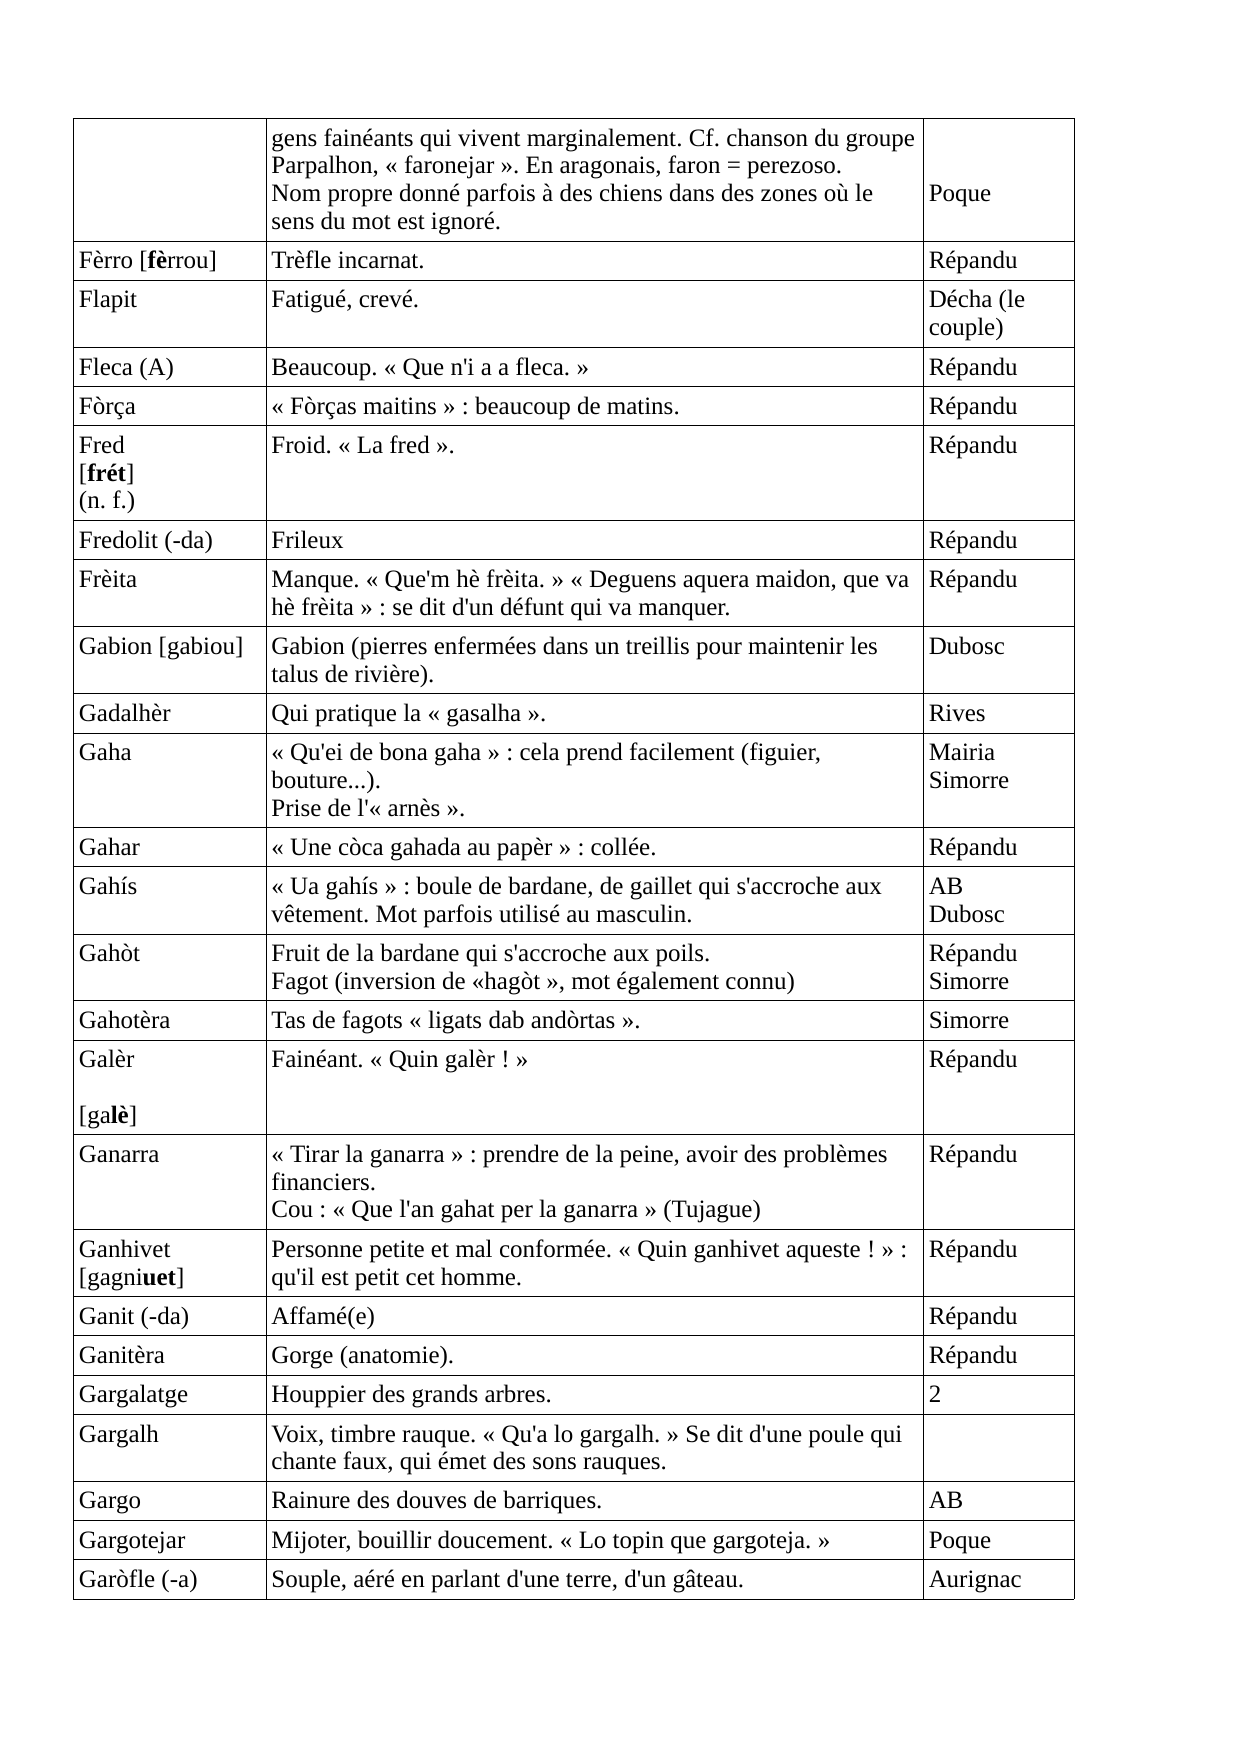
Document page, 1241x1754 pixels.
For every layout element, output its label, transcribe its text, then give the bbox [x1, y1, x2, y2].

table_cell Gadalhèr [74, 694, 266, 732]
table_cell Houppier des grands arbres. [267, 1376, 923, 1414]
table_cell Répandu [924, 1135, 1074, 1229]
table_cell Flapit [74, 281, 266, 347]
table_cell Qui pratique la « gasalha ». [267, 694, 923, 732]
table_cell « Tirar la ganarra » : prendre de la peine, avoir des problèmes financiers. Cou : « Que l'an gahat per la ganarra » (Tujague) [267, 1135, 923, 1229]
table_cell Répandu [924, 348, 1074, 386]
table_cell Mairia Simorre [924, 734, 1074, 827]
table_cell Froid. « La fred ». [267, 426, 923, 520]
table_cell Fèrro [fèrrou] [74, 242, 266, 280]
table_cell Galèr [galè] [74, 1041, 266, 1134]
table_cell Fred [frét] (n. f.) [74, 426, 266, 520]
table_cell Répandu [924, 242, 1074, 280]
table_cell Gabion [gabiou] [74, 627, 266, 693]
table_cell 2 [924, 1376, 1074, 1414]
table_cell « Fòrças maitins » : beaucoup de matins. [267, 387, 923, 425]
table_cell Aurignac [924, 1560, 1074, 1599]
table_cell Gahís [74, 867, 266, 933]
table_cell Fredolit (-da) [74, 521, 266, 559]
table_cell Ganit (-da) [74, 1297, 266, 1335]
table_cell Gargo [74, 1482, 266, 1520]
table_cell Gargotejar [74, 1521, 266, 1559]
table_cell Répandu [924, 1041, 1074, 1134]
table_cell [74, 119, 266, 241]
table_cell Gahotèra [74, 1001, 266, 1040]
table_cell Souple, aéré en parlant d'une terre, d'un gâteau. [267, 1560, 923, 1599]
table_cell Répandu [924, 828, 1074, 866]
table_cell Fruit de la bardane qui s'accroche aux poils. Fagot (inversion de «hagòt », mot également connu) [267, 935, 923, 1000]
table_cell Trèfle incarnat. [267, 242, 923, 280]
table_cell Répandu [924, 521, 1074, 559]
table_cell Personne petite et mal conformée. « Quin ganhivet aqueste ! » : qu'il est petit cet homme. [267, 1230, 923, 1296]
table_cell gens fainéants qui vivent marginalement. Cf. chanson du groupe Parpalhon, « faronejar ». En aragonais, faron = perezoso. Nom propre donné parfois à des chiens dans des zones où le sens du mot est ignoré. [267, 119, 923, 241]
table_cell Fainéant. « Quin galèr ! » [267, 1041, 923, 1134]
table_cell Fatigué, crevé. [267, 281, 923, 347]
table_cell Ganitèra [74, 1336, 266, 1374]
table_cell « Qu'ei de bona gaha » : cela prend facilement (figuier, bouture...). Prise de l'« arnès ». [267, 734, 923, 827]
table_cell Poque [924, 1521, 1074, 1559]
table_cell Gorge (anatomie). [267, 1336, 923, 1374]
table_cell Décha (le couple) [924, 281, 1074, 347]
table_cell Mijoter, bouillir doucement. « Lo topin que gargoteja. » [267, 1521, 923, 1559]
table_cell Rainure des douves de barriques. [267, 1482, 923, 1520]
table_cell AB [924, 1482, 1074, 1520]
table_cell Gabion (pierres enfermées dans un treillis pour maintenir les talus de rivière). [267, 627, 923, 693]
table_cell Gahòt [74, 935, 266, 1000]
table_cell « Une còca gahada au papèr » : collée. [267, 828, 923, 866]
table_cell Gahar [74, 828, 266, 866]
table_cell Répandu [924, 1297, 1074, 1335]
table_cell Ganhivet [gagniuet] [74, 1230, 266, 1296]
table_cell Beaucoup. « Que n'i a a fleca. » [267, 348, 923, 386]
table_cell Frileux [267, 521, 923, 559]
table_cell Tas de fagots « ligats dab andòrtas ». [267, 1001, 923, 1040]
table_cell Répandu [924, 387, 1074, 425]
table_cell Poque [924, 119, 1074, 241]
table_cell Frèita [74, 560, 266, 626]
table_cell Rives [924, 694, 1074, 732]
table_cell Gaha [74, 734, 266, 827]
table_cell Dubosc [924, 627, 1074, 693]
table_cell Voix, timbre rauque. « Qu'a lo gargalh. » Se dit d'une poule qui chante faux, qui émet des sons rauques. [267, 1415, 923, 1481]
table_cell Répandu [924, 426, 1074, 520]
table_cell Fleca (A) [74, 348, 266, 386]
table_cell AB Dubosc [924, 867, 1074, 933]
table_cell Gargalh [74, 1415, 266, 1481]
table_cell « Ua gahís » : boule de bardane, de gaillet qui s'accroche aux vêtement. Mot parfois utilisé au masculin. [267, 867, 923, 933]
table_cell Fòrça [74, 387, 266, 425]
table_cell Répandu [924, 560, 1074, 626]
table_cell Gargalatge [74, 1376, 266, 1414]
table_cell Répandu [924, 1230, 1074, 1296]
table_cell Garòfle (-a) [74, 1560, 266, 1599]
table_cell Ganarra [74, 1135, 266, 1229]
table_cell Affamé(e) [267, 1297, 923, 1335]
table_cell Répandu [924, 1336, 1074, 1374]
table_cell [924, 1415, 1074, 1481]
table_cell Simorre [924, 1001, 1074, 1040]
table_cell Répandu Simorre [924, 935, 1074, 1000]
table_cell Manque. « Que'm hè frèita. » « Deguens aquera maidon, que va hè frèita » : se dit d'un défunt qui va manquer. [267, 560, 923, 626]
